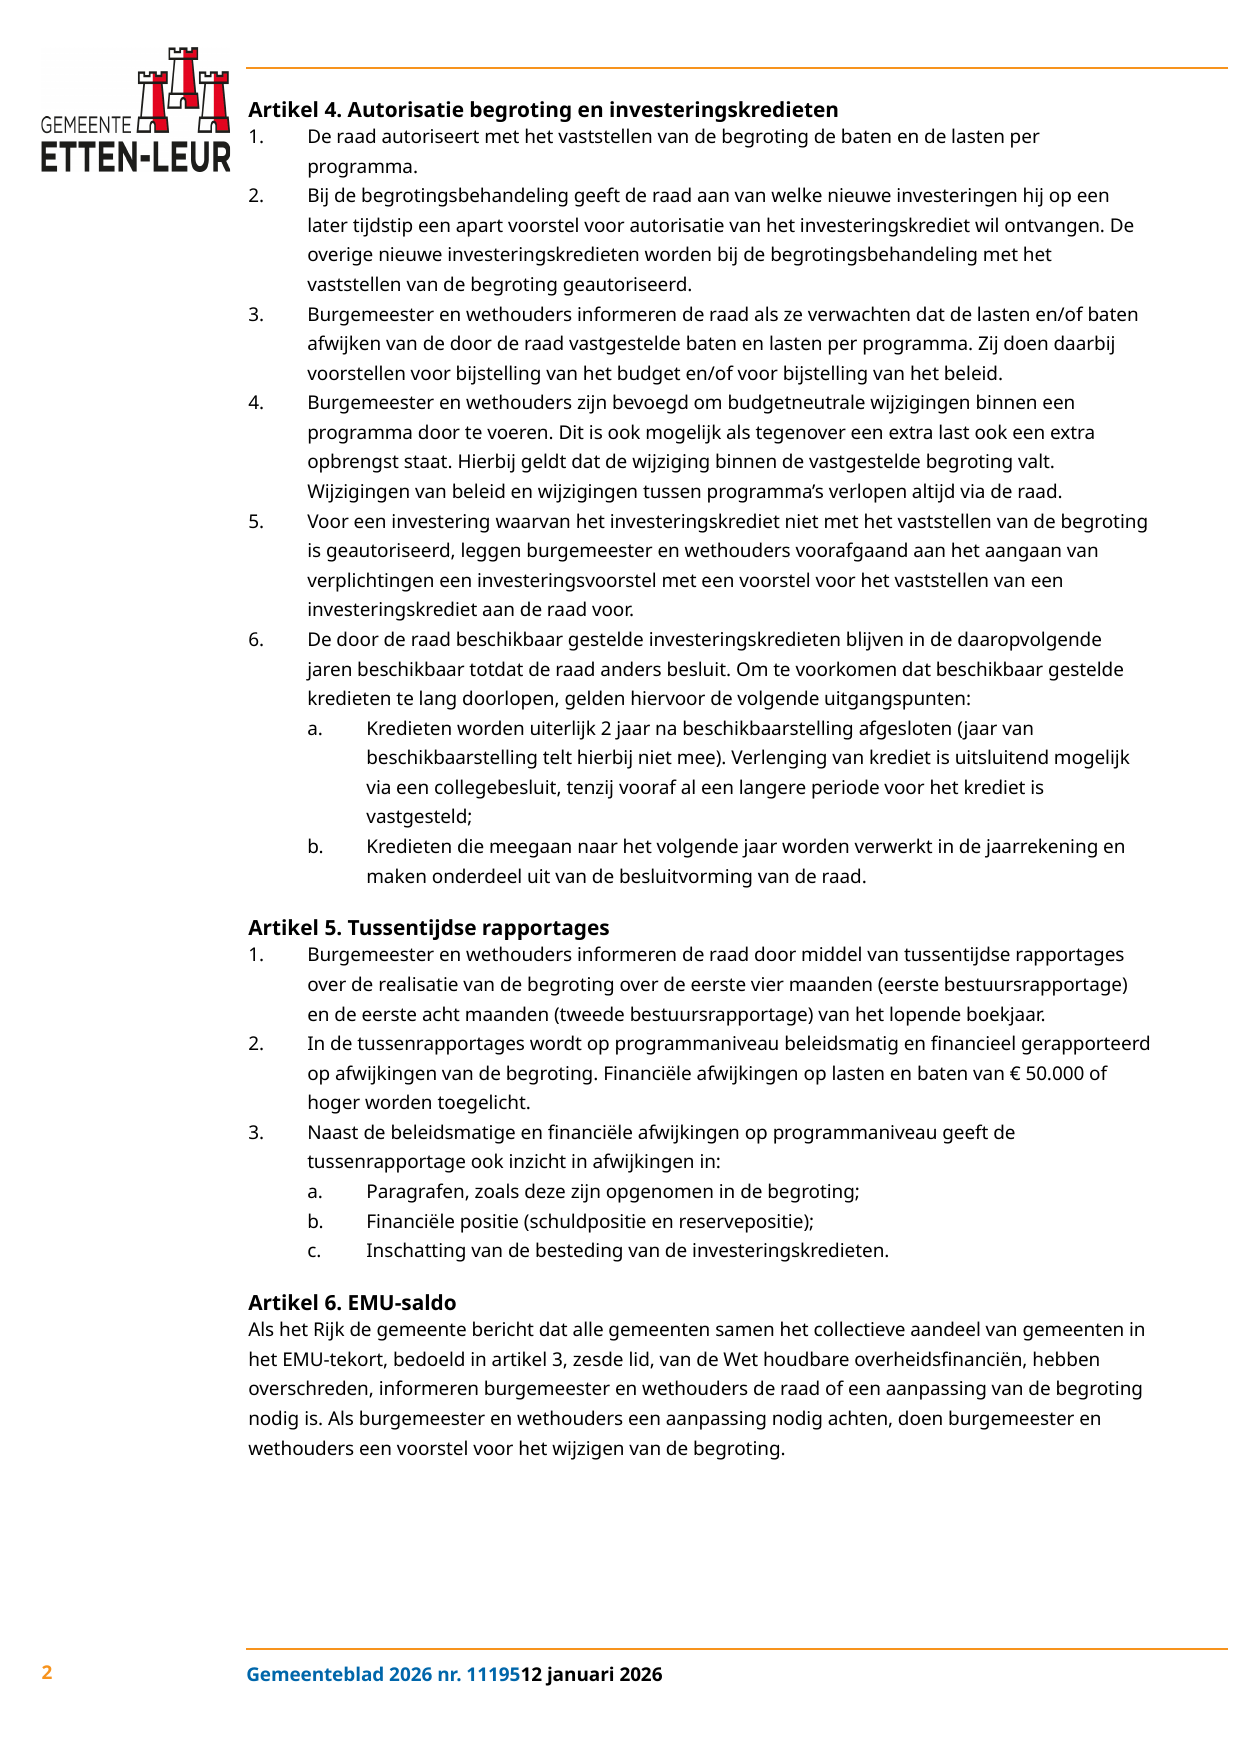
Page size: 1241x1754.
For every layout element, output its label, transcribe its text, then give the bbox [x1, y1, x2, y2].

list Voor een investering waarvan het investeringskrediet niet met het vaststellen van de begroting is geautoriseerd, leggen burgemeester en wethouders voorafgaand aan het aangaan van verplichtingen een investeringsvoorstel met een voorstel voor het vaststellen van een investeringskrediet aan de raad voor. [248, 508, 1152, 622]
list Burgemeester en wethouders zijn bevoegd om budgetneutrale wijzigingen binnen een programma door te voeren. Dit is ook mogelijk als tegenover een extra last ook een extra opbrengst staat. Hierbij geldt dat de wijziging binnen de vastgestelde begroting valt. Wijzigingen van beleid en wijzigingen tussen programma’s verlopen altijd via de raad. [248, 389, 1152, 504]
text Artikel 4. Autorisatie begroting en investeringskredieten [248, 95, 1152, 123]
list Inschatting van de besteding van de investeringskredieten. [307, 1237, 1152, 1263]
picture [41, 47, 231, 172]
list Paragrafen, zoals deze zijn opgenomen in de begroting; [307, 1178, 1152, 1204]
list De raad autoriseert met het vaststellen van de begroting de baten en de lasten per programma. [248, 123, 1152, 178]
list Naast de beleidsmatige en financiële afwijkingen op programmaniveau geeft de tussenrapportage ook inzicht in afwijkingen in: [248, 1119, 1152, 1174]
list Burgemeester en wethouders informeren de raad door middel van tussentijdse rapportages over de realisatie van de begroting over de eerste vier maanden (eerste bestuursrapportage) en de eerste acht maanden (tweede bestuursrapportage) van het lopende boekjaar. [248, 942, 1152, 1027]
list Burgemeester en wethouders informeren de raad als ze verwachten dat de lasten en/of baten afwijken van de door de raad vastgestelde baten en lasten per programma. Zij doen daarbij voorstellen voor bijstelling van het budget en/of voor bijstelling van het beleid. [248, 301, 1152, 386]
list Financiële positie (schuldpositie en reservepositie); [307, 1208, 1152, 1234]
text Artikel 6. EMU-saldo [248, 1288, 1152, 1316]
list De door de raad beschikbaar gestelde investeringskredieten blijven in de daaropvolgende jaren beschikbaar totdat de raad anders besluit. Om te voorkomen dat beschikbaar gestelde kredieten te lang doorlopen, gelden hiervoor de volgende uitgangspunten: [248, 626, 1152, 711]
text Artikel 5. Tussentijdse rapportages [248, 913, 1152, 942]
list Kredieten die meegaan naar het volgende jaar worden verwerkt in de jaarrekening en maken onderdeel uit van de besluitvorming van de raad. [307, 833, 1152, 888]
list In de tussenrapportages wordt op programmaniveau beleidsmatig en financieel gerapporteerd op afwijkingen van de begroting. Financiële afwijkingen op lasten en baten van € 50.000 of hoger worden toegelicht. [248, 1030, 1152, 1115]
text Als het Rijk de gemeente bericht dat alle gemeenten samen het collectieve aandeel van gemeenten in het EMU-tekort, bedoeld in artikel 3, zesde lid, van de Wet houdbare overheidsfinanciën, hebben overschreden, informeren burgemeester en wethouders de raad of een aanpassing van de begroting nodig is. Als burgemeester en wethouders een aanpassing nodig achten, doen burgemeester en wethouders een voorstel voor het wijzigen van de begroting. [248, 1316, 1152, 1460]
list Kredieten worden uiterlijk 2 jaar na beschikbaarstelling afgesloten (jaar van beschikbaarstelling telt hierbij niet mee). Verlenging van krediet is uitsluitend mogelijk via een collegebesluit, tenzij vooraf al een langere periode voor het krediet is vastgesteld; [307, 715, 1152, 829]
list Bij de begrotingsbehandeling geeft de raad aan van welke nieuwe investeringen hij op een later tijdstip een apart voorstel voor autorisatie van het investeringskrediet wil ontvangen. De overige nieuwe investeringskredieten worden bij de begrotingsbehandeling met het vaststellen van de begroting geautoriseerd. [248, 182, 1152, 297]
